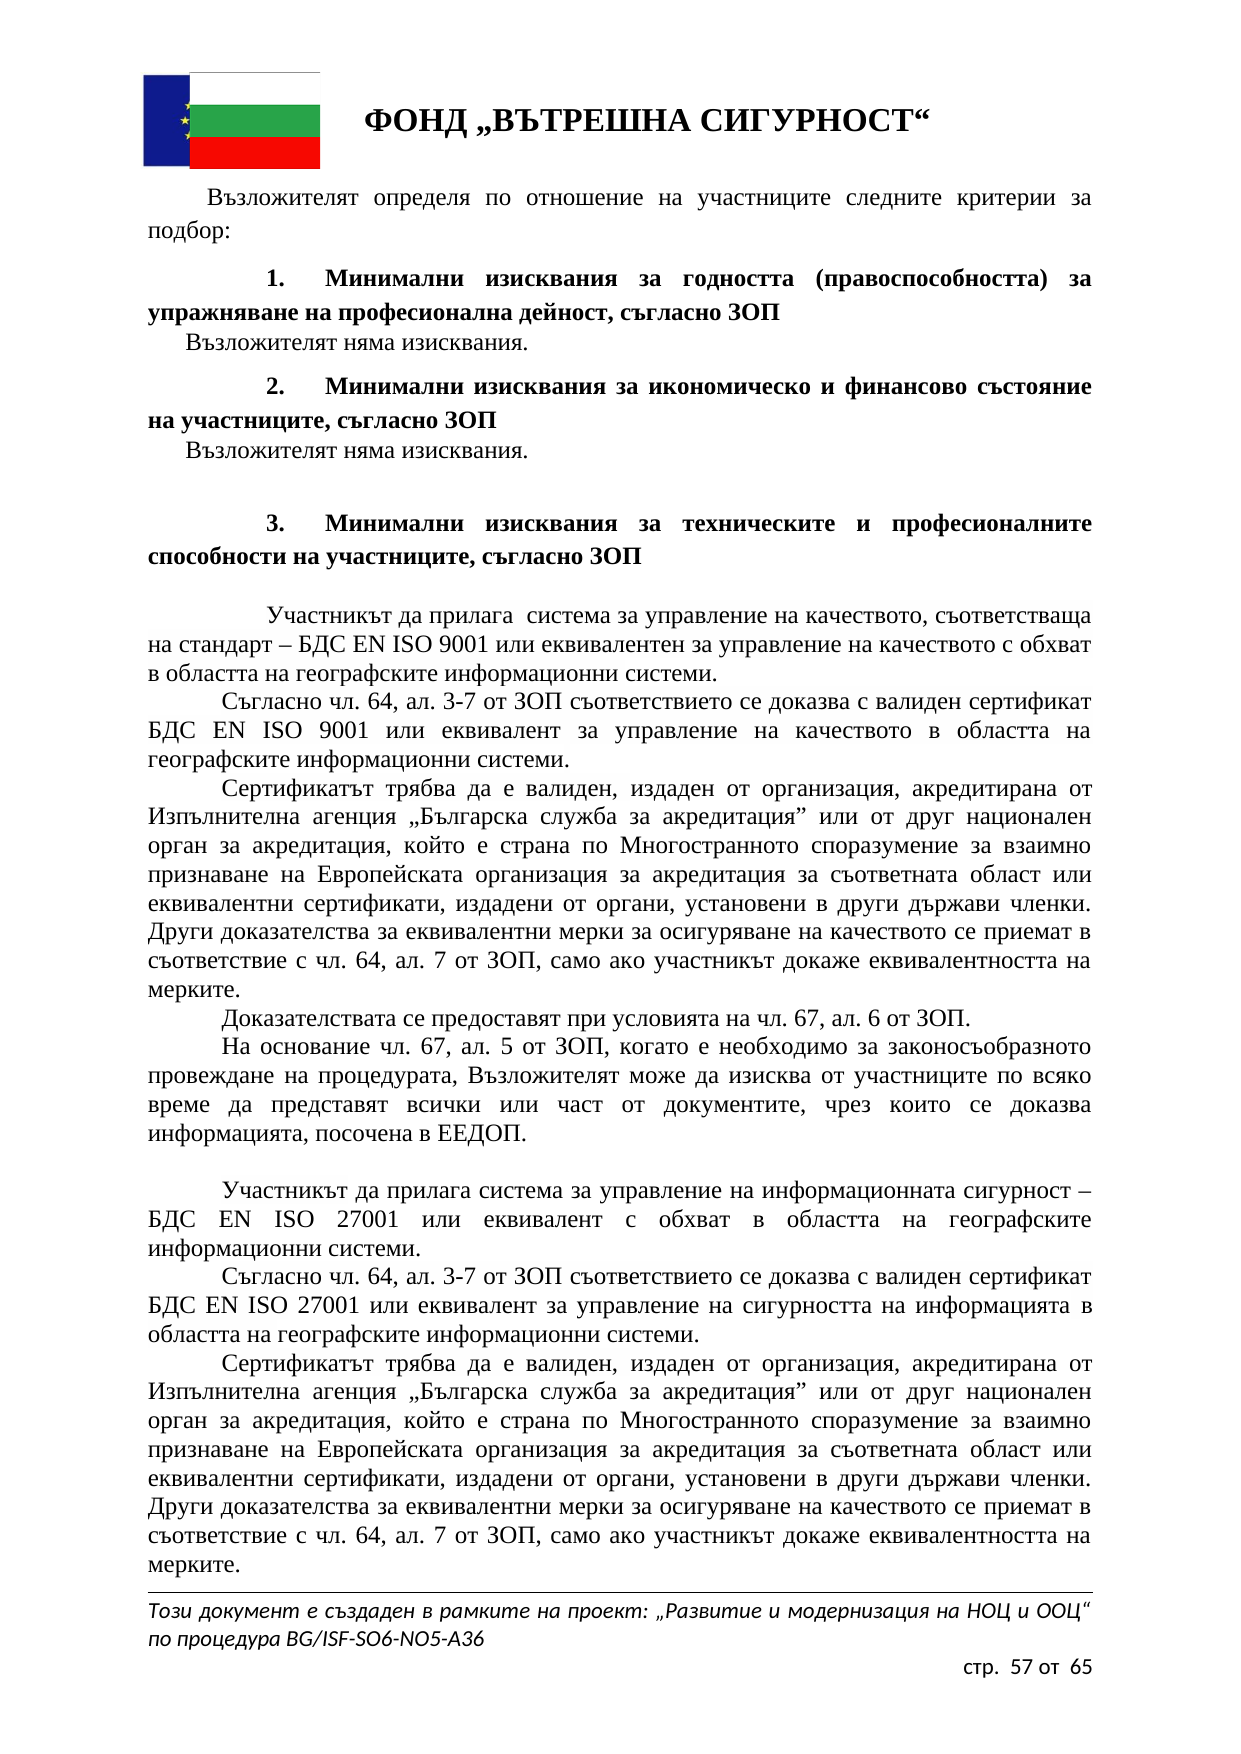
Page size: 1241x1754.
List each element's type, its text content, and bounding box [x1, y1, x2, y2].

text Съгласно чл. 64, ал. 3-7 от ЗОП съответствието се доказва с валиден сертификат БДС EN ISO 27001 или еквивалент за управление на сигурността на информацията в областта на географските информационни системи. [148, 1261, 1093, 1348]
subtitle Минимални изисквания за техническите и професионалните способности на участниците, съгласно ЗОП [148, 505, 1093, 571]
subtitle Минимални изисквания за годността (правоспособността) за упражняване на професионална дейност, съгласно ЗОП [148, 260, 1093, 327]
text На основание чл. 67, ал. 5 от ЗОП, когато е необходимо за законосъобразното провеждане на процедурата, Възложителят може да изисква от участниците по всяко време да представят всички или част от документите, чрез които се доказва информацията, посочена в ЕЕДОП. [148, 1031, 1093, 1146]
text Участникът да прилага система за управление на качеството, съответстваща на стандарт – БДС EN ISO 9001 или еквивалентен за управление на качеството с обхват в областта на географските информационни системи. [148, 600, 1093, 686]
text Сертификатът трябва да е валиден, издаден от организация, акредитирана от Изпълнителна агенция „Българска служба за акредитация” или от друг национален орган за акредитация, който е страна по Многостранното споразумение за взаимно признаване на Европейската организация за акредитация за съответната област или еквивалентни сертификати, издадени от органи, установени в други държави членки. Други доказателства за еквивалентни мерки за осигуряване на качеството се приемат в съответствие с чл. 64, ал. 7 от ЗОП, само ако участникът докаже еквивалентността на мерките. [148, 1348, 1093, 1578]
text Възложителят определя по отношение на участниците следните критерии за подбор: [148, 182, 1093, 243]
text Сертификатът трябва да е валиден, издаден от организация, акредитирана от Изпълнителна агенция „Българска служба за акредитация” или от друг национален орган за акредитация, който е страна по Многостранното споразумение за взаимно признаване на Европейската организация за акредитация за съответната област или еквивалентни сертификати, издадени от органи, установени в други държави членки. Други доказателства за еквивалентни мерки за осигуряване на качеството се приемат в съответствие с чл. 64, ал. 7 от ЗОП, само ако участникът докаже еквивалентността на мерките. [148, 773, 1093, 1003]
text Доказателствата се предоставят при условията на чл. 67, ал. 6 от ЗОП. [148, 1003, 1093, 1031]
subtitle Минимални изисквания за икономическо и финансово състояние на участниците, съгласно ЗОП [148, 368, 1093, 435]
text Участникът да прилага система за управление на информационната сигурност – БДС EN ISO 27001 или еквивалент с обхват в областта на географските информационни системи. [148, 1175, 1093, 1261]
text Възложителят няма изисквания. [185, 327, 1093, 356]
text Възложителят няма изисквания. [185, 435, 1093, 463]
text Съгласно чл. 64, ал. 3-7 от ЗОП съответствието се доказва с валиден сертификат БДС EN ISO 9001 или еквивалент за управление на качеството в областта на географските информационни системи. [148, 686, 1093, 773]
